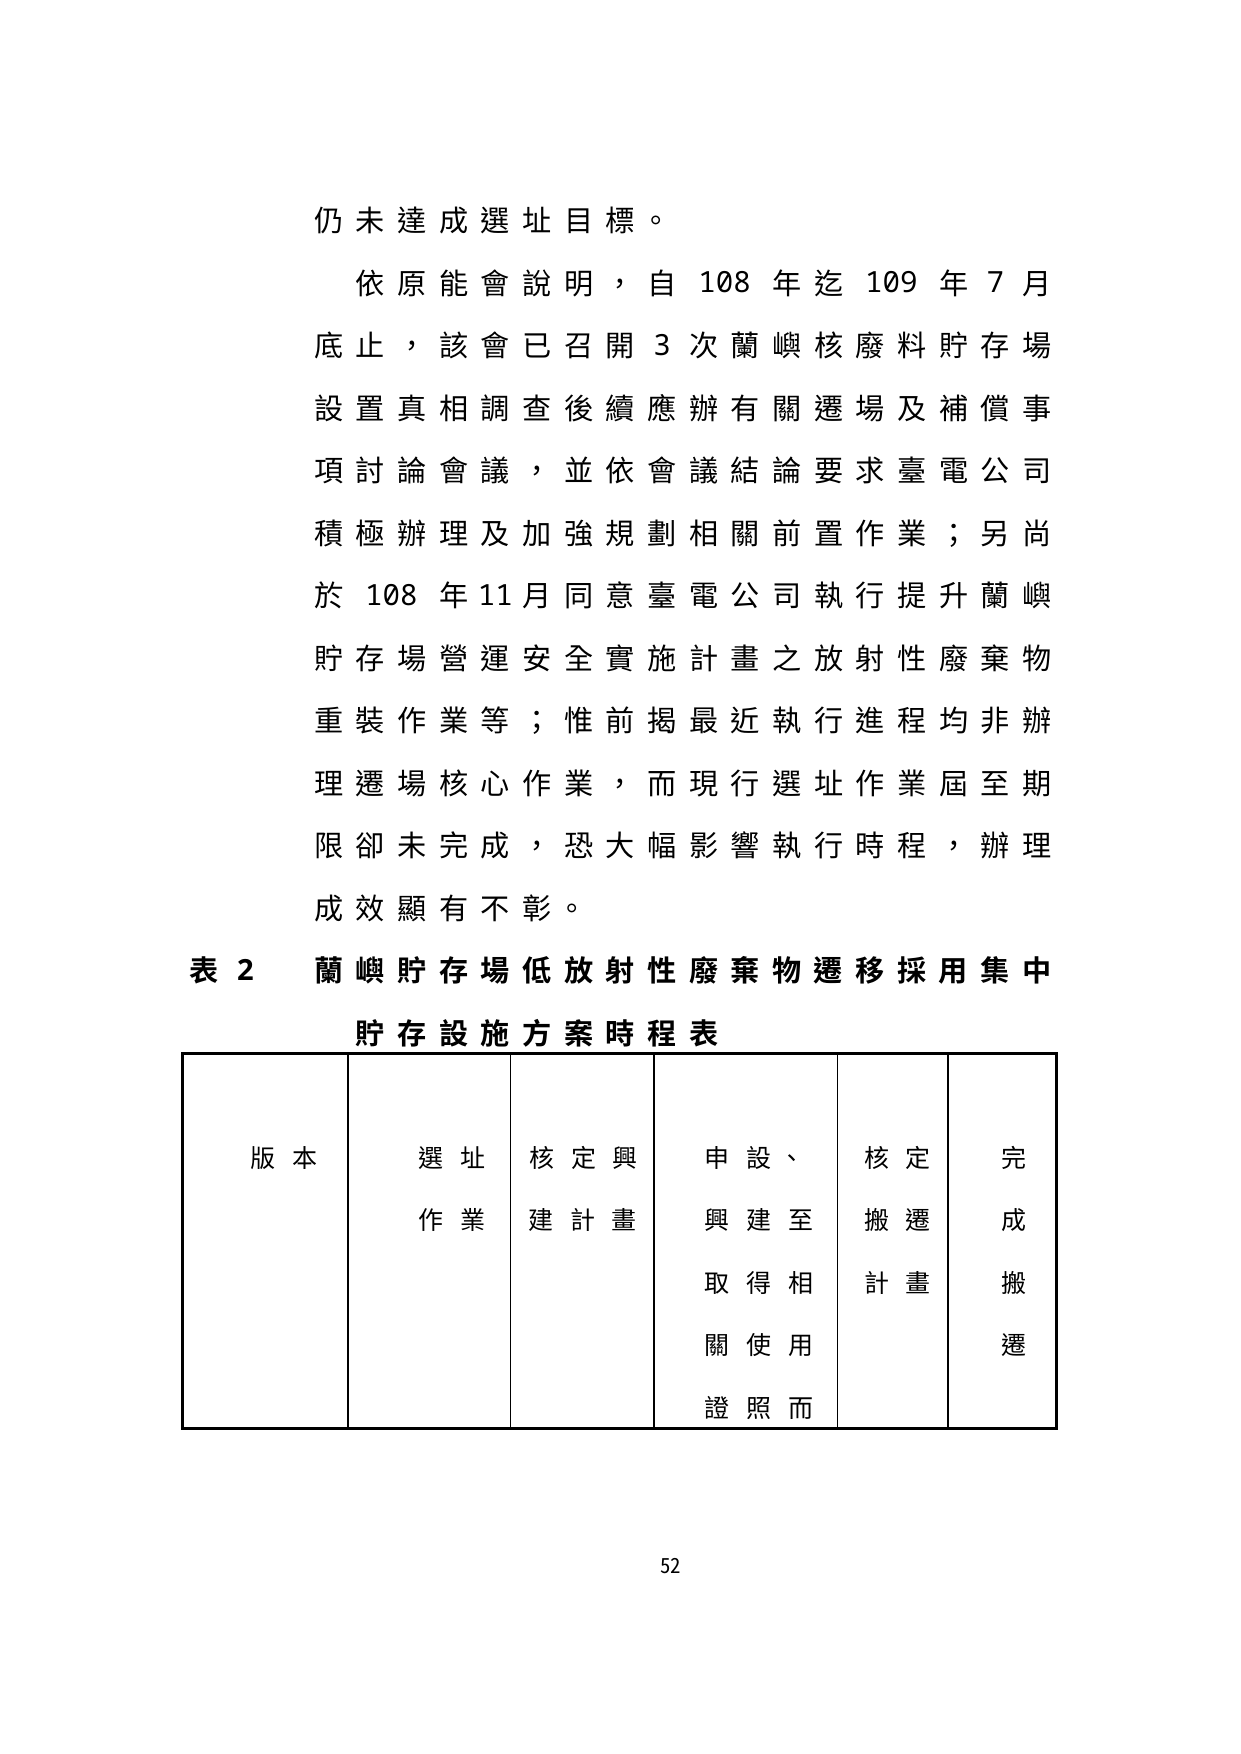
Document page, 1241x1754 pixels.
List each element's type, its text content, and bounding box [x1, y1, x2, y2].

table_header 申設、興建至取得相關使用證照而 [655, 1055, 837, 1427]
table_header 版本 [184, 1055, 347, 1427]
table_header 核定搬遷計畫 [838, 1055, 947, 1427]
text 表2 蘭嶼貯存場低放射性廢棄物遷移採用集中貯存設施方案時程表 [180, 927, 1058, 1052]
table_header 核定興建計畫 [511, 1055, 653, 1427]
text 依原能會說明，自108年迄109年7月底止，該會已召開3次蘭嶼核廢料貯存場設置真相調查後續應辦有關遷場及補償事項討論會議，並依會議結論要求臺電公司積極辦理及加強規劃相關前置作業；另尚於108年11月同意臺電公司執行提升蘭嶼貯存場營運安全實施計畫之放射性廢棄物重裝作業等；惟前揭最近執行進程均非辦理遷場核心作業，而現行選址作業屆至期限卻未完成，恐大幅影響執行時程，辦理成效顯有不彰。 [271, 240, 1058, 927]
table_header 完成 搬遷 [949, 1055, 1055, 1427]
table_header 選址作業 [349, 1055, 510, 1427]
text 台電公司提出之蘭嶼貯存場遷場規劃之集中式貯存設施申設及興建，不含選址作業為期16年，加計搬遷作業時間4年，不含選址之完成遷場時間已達20年；然經原能會參酌低放射性廢棄物最終處置計畫書提出之審核結論要求為12年，其中集中式貯存設施方案啟動至完工啟用所需時間為8年，搬遷作業時間則為4年(詳表2)。查目前主要辦理進度係非核家園推動專案小組依108年3月15日第4次會議決議，要求台電公司積極推動興建放射性廢棄物中期暫時集中式貯存設施並展開社會溝通，惟迄109年2月相關選址期限已屆至，卻仍未達成選址目標。 [271, 177, 1058, 240]
